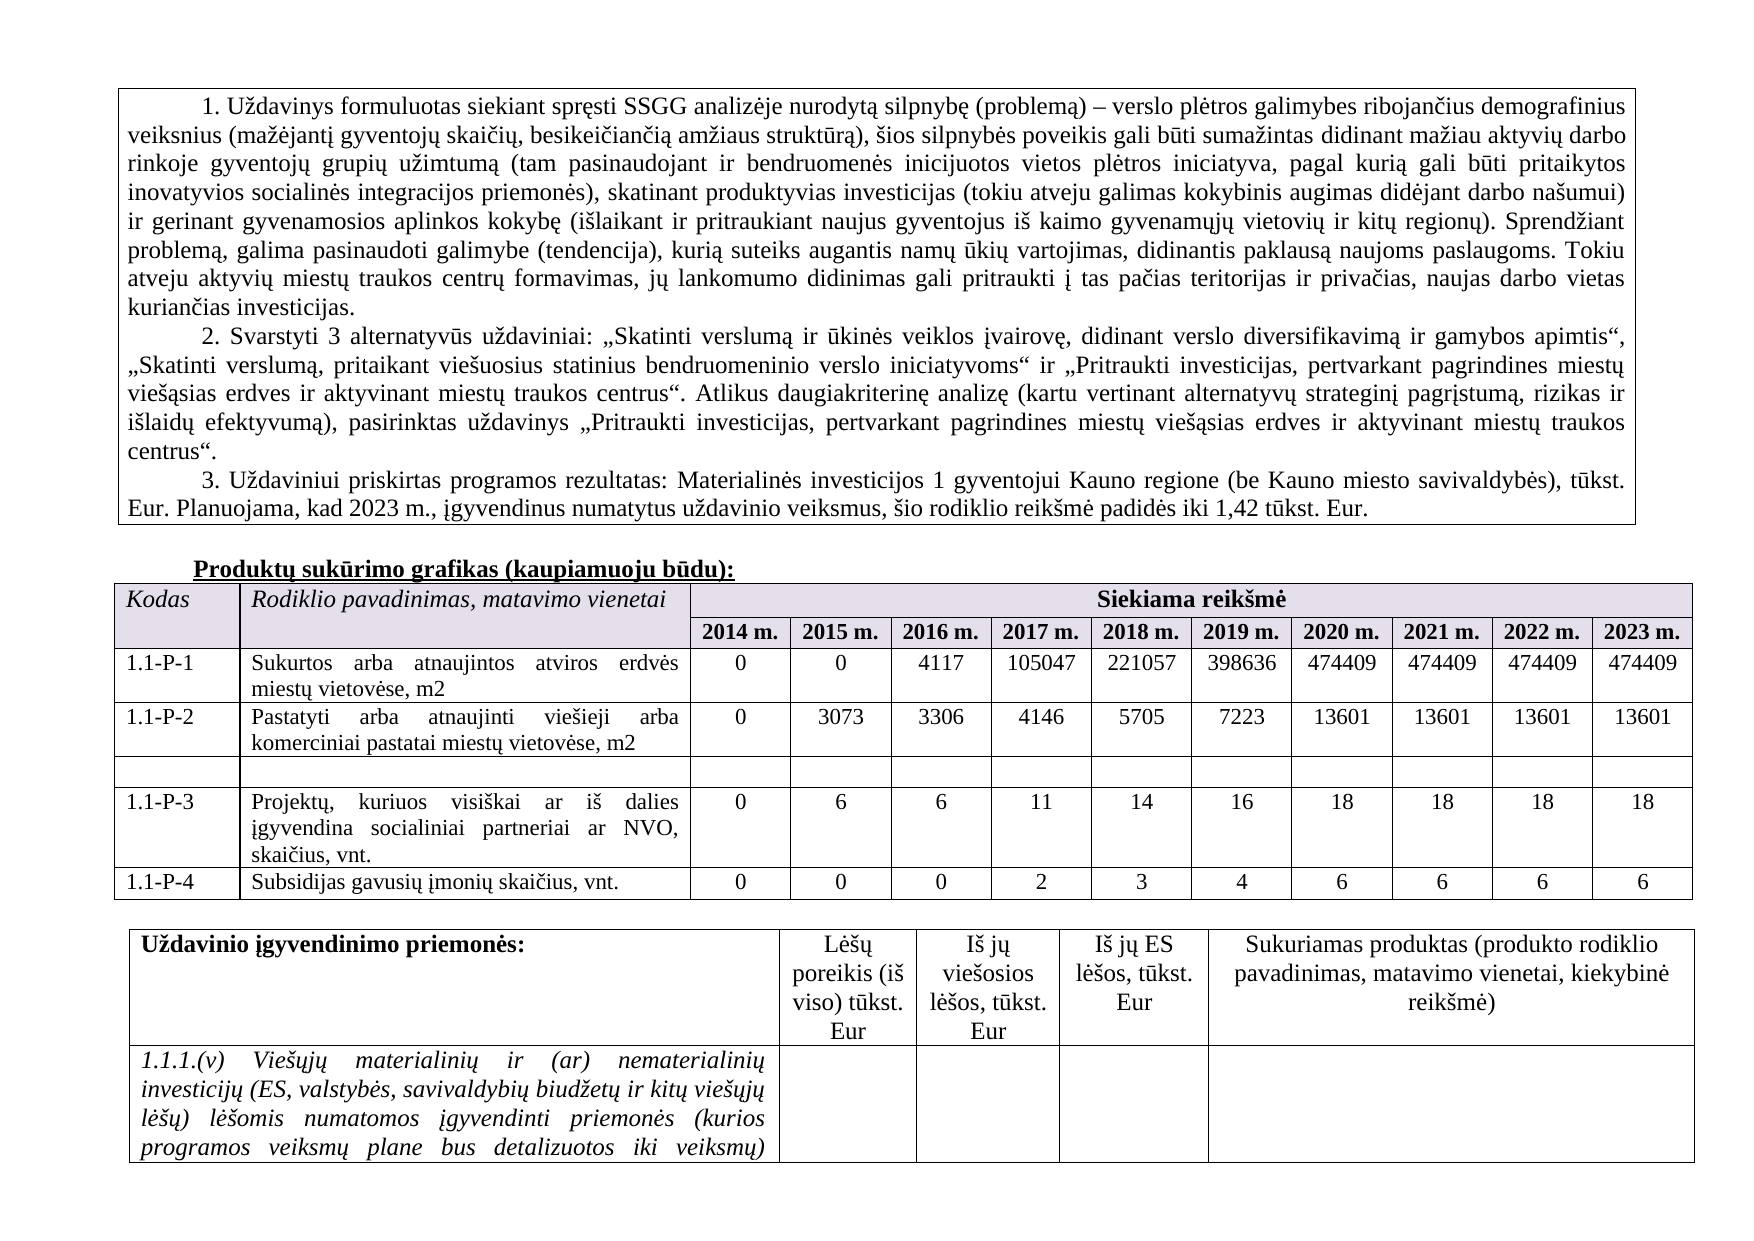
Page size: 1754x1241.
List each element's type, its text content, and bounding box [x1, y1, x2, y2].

table_cell 1.1-P-1 [115, 649, 239, 702]
table_cell [892, 757, 991, 787]
table_cell [691, 757, 790, 787]
table_cell [1393, 757, 1492, 787]
table_cell 6 [1593, 868, 1692, 899]
table_cell 18 [1393, 788, 1492, 867]
table_cell 0 [791, 649, 891, 702]
table_cell 18 [1593, 788, 1692, 867]
table_cell [1493, 757, 1592, 787]
table_cell [115, 757, 239, 787]
table_header Iš jų ES lėšos, tūkst. Eur [1060, 930, 1208, 1044]
table_cell 16 [1192, 788, 1291, 867]
table_cell Subsidijas gavusių įmonių skaičius, vnt. [241, 868, 690, 899]
table_header Sukuriamas produktas (produkto rodiklio pavadinimas, matavimo vienetai, kiekybinė reikšmė) [1209, 930, 1694, 1044]
table_cell 4146 [992, 703, 1091, 756]
table_cell [1060, 1046, 1208, 1162]
table_cell [1209, 1046, 1694, 1162]
table_cell 474409 [1393, 649, 1492, 702]
table_cell 3306 [892, 703, 991, 756]
table_cell 0 [691, 868, 790, 899]
table_cell 13601 [1393, 703, 1492, 756]
table_cell [1593, 757, 1692, 787]
table_cell 2 [992, 868, 1091, 899]
table_cell 0 [691, 649, 790, 702]
table_cell 474409 [1493, 649, 1592, 702]
table_cell 474409 [1593, 649, 1692, 702]
table_cell [992, 757, 1091, 787]
table_cell [780, 1046, 916, 1162]
table_header Kodas [115, 584, 239, 648]
table_cell 2015 m. [791, 618, 891, 648]
table_cell [1092, 757, 1191, 787]
table_cell 2017 m. [992, 618, 1091, 648]
table_cell 3 [1092, 868, 1191, 899]
table_cell 474409 [1292, 649, 1392, 702]
text Produktų sukūrimo grafikas (kaupiamuoju būdu): [118, 554, 1636, 583]
table_cell 4117 [892, 649, 991, 702]
table_cell 2021 m. [1393, 618, 1492, 648]
table_cell 13601 [1593, 703, 1692, 756]
table_cell Projektų, kuriuos visiškai ar iš dalies įgyvendina socialiniai partneriai ar NVO, skaičius, vnt. [241, 788, 690, 867]
table_cell [791, 757, 891, 787]
table_cell 18 [1292, 788, 1392, 867]
table_cell Sukurtos arba atnaujintos atviros erdvės miestų vietovėse, m2 [241, 649, 690, 702]
table_cell 6 [791, 788, 891, 867]
table_cell 2014 m. [691, 618, 790, 648]
table_cell 11 [992, 788, 1091, 867]
table_cell 0 [791, 868, 891, 899]
table_cell 2016 m. [892, 618, 991, 648]
table_cell 13601 [1292, 703, 1392, 756]
table_cell 4 [1192, 868, 1291, 899]
table_header Rodiklio pavadinimas, matavimo vienetai [241, 584, 690, 648]
table_cell 1.1.1.(v) Viešųjų materialinių ir (ar) nematerialinių investicijų (ES, valstybės, savivaldybių biudžetų ir kitų viešųjų lėšų) lėšomis numatomos įgyvendinti priemonės (kurios programos veiksmų plane bus detalizuotos iki veiksmų) [130, 1046, 779, 1162]
table_cell 2020 m. [1292, 618, 1392, 648]
table_cell 2022 m. [1493, 618, 1592, 648]
table_cell 0 [691, 788, 790, 867]
table_cell [241, 757, 690, 787]
table_cell 2023 m. [1593, 618, 1692, 648]
table_header Iš jų viešosios lėšos, tūkst. Eur [917, 930, 1059, 1044]
table_cell [917, 1046, 1059, 1162]
table_cell 6 [1393, 868, 1492, 899]
table_cell 13601 [1493, 703, 1592, 756]
table_cell 5705 [1092, 703, 1191, 756]
table_cell 398636 [1192, 649, 1291, 702]
table_cell 221057 [1092, 649, 1191, 702]
table_cell Pastatyti arba atnaujinti viešieji arba komerciniai pastatai miestų vietovėse, m2 [241, 703, 690, 756]
table_cell 6 [1493, 868, 1592, 899]
table_cell 0 [691, 703, 790, 756]
table_cell 1.1-P-4 [115, 868, 239, 899]
text 3. Uždaviniui priskirtas programos rezultatas: Materialinės investicijos 1 gyventojui Kauno regione (be Kauno miesto savivaldybės), tūkst. Eur. Planuojama, kad 2023 m., įgyvendinus numatytus uždavinio veiksmus, šio rodiklio reikšmė padidės iki 1,42 tūkst. Eur. [119, 462, 1635, 524]
table_cell [1192, 757, 1291, 787]
table_cell 6 [1292, 868, 1392, 899]
text 1. Uždavinys formuluotas siekiant spręsti SSGG analizėje nurodytą silpnybę (problemą) – verslo plėtros galimybes ribojančius demografinius veiksnius (mažėjantį gyventojų skaičių, besikeičiančią amžiaus struktūrą), šios silpnybės poveikis gali būti sumažintas didinant mažiau aktyvių darbo rinkoje gyventojų grupių užimtumą (tam pasinaudojant ir bendruomenės inicijuotos vietos plėtros iniciatyva, pagal kurią gali būti pritaikytos inovatyvios socialinės integracijos priemonės), skatinant produktyvias investicijas (tokiu atveju galimas kokybinis augimas didėjant darbo našumui) ir gerinant gyvenamosios aplinkos kokybę (išlaikant ir pritraukiant naujus gyventojus iš kaimo gyvenamųjų vietovių ir kitų regionų). Sprendžiant problemą, galima pasinaudoti galimybe (tendencija), kurią suteiks augantis namų ūkių vartojimas, didinantis paklausą naujoms paslaugoms. Tokiu atveju aktyvių miestų traukos centrų formavimas, jų lankomumo didinimas gali pritraukti į tas pačias teritorijas ir privačias, naujas darbo vietas kuriančias investicijas. [119, 89, 1635, 318]
table_header Siekiama reikšmė [691, 584, 1692, 617]
table_cell 2019 m. [1192, 618, 1291, 648]
table_cell 14 [1092, 788, 1191, 867]
table_cell [1292, 757, 1392, 787]
table_cell 0 [892, 868, 991, 899]
table_cell 1.1-P-3 [115, 788, 239, 867]
table_cell 7223 [1192, 703, 1291, 756]
table_cell 6 [892, 788, 991, 867]
text 2. Svarstyti 3 alternatyvūs uždaviniai: „Skatinti verslumą ir ūkinės veiklos įvairovę, didinant verslo diversifikavimą ir gamybos apimtis“, „Skatinti verslumą, pritaikant viešuosius statinius bendruomeninio verslo iniciatyvoms“ ir „Pritraukti investicijas, pertvarkant pagrindines miestų viešąsias erdves ir aktyvinant miestų traukos centrus“. Atlikus daugiakriterinę analizę (kartu vertinant alternatyvų strateginį pagrįstumą, rizikas ir išlaidų efektyvumą), pasirinktas uždavinys „Pritraukti investicijas, pertvarkant pagrindines miestų viešąsias erdves ir aktyvinant miestų traukos centrus“. [119, 318, 1635, 462]
table_cell 105047 [992, 649, 1091, 702]
table_header Uždavinio įgyvendinimo priemonės: [130, 930, 779, 1044]
table_cell 18 [1493, 788, 1592, 867]
table_cell 2018 m. [1092, 618, 1191, 648]
table_header Lėšų poreikis (iš viso) tūkst. Eur [780, 930, 916, 1044]
table_cell 3073 [791, 703, 891, 756]
table_cell 1.1-P-2 [115, 703, 239, 756]
